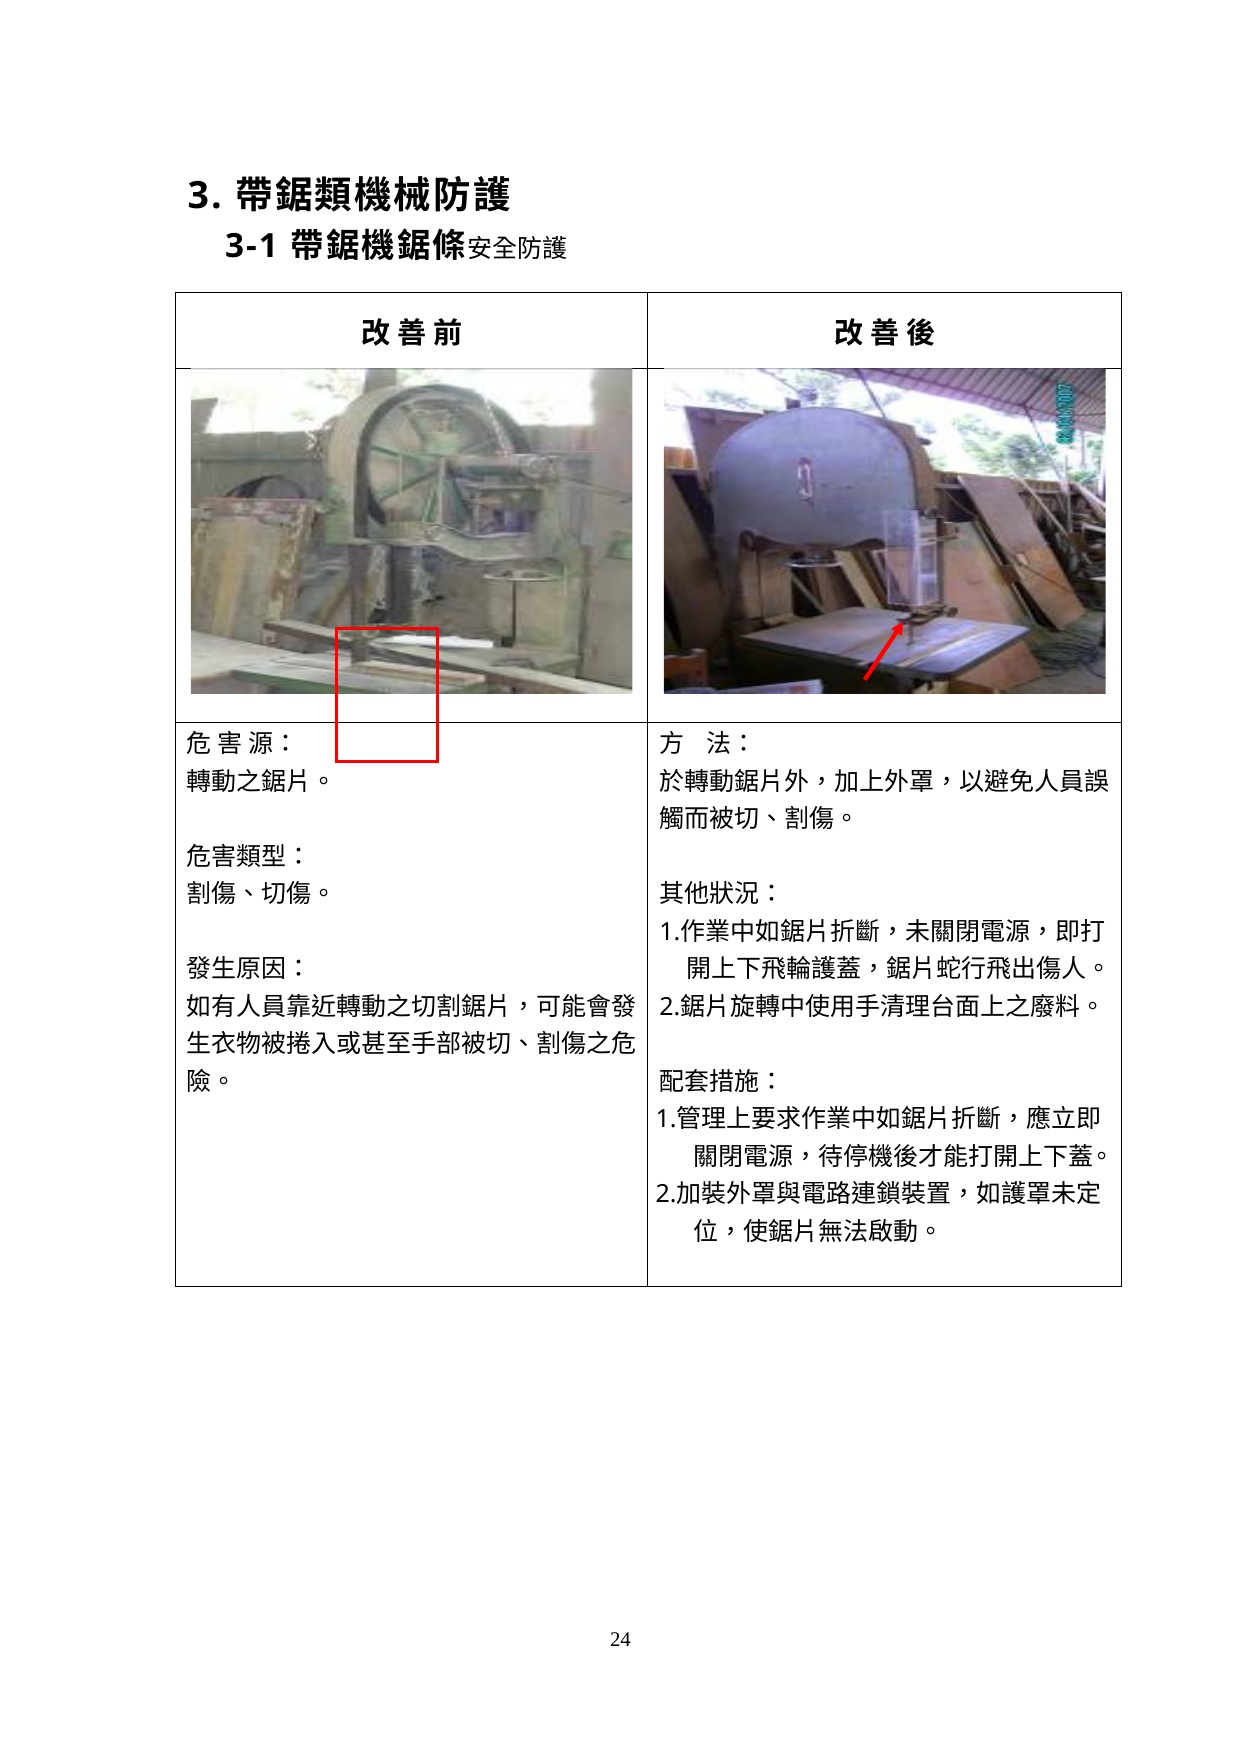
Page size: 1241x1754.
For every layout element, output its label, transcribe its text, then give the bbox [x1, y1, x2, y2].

picture [663, 368, 1106, 694]
table_cell 危 害 源： 轉動之鋸片。 危害類型： 割傷、切傷。 發生原因： 如有人員靠近轉動之切割鋸片，可能會發生衣物被捲入或甚至手部被切、割傷之危險。 [176, 723, 647, 1286]
table_cell 方 法： 於轉動鋸片外，加上外罩，以避免人員誤觸而被切、割傷。 其他狀況： 1.作業中如鋸片折斷，未關閉電源，即打開上下飛輪護蓋，鋸片蛇行飛出傷人。 2.鋸片旋轉中使用手清理台面上之廢料。 配套措施： 1.管理上要求作業中如鋸片折斷，應立即關閉電源，待停機後才能打開上下蓋。 2.加裝外罩與電路連鎖裝置，如護罩未定位，使鋸片無法啟動。 [648, 723, 1121, 1286]
table_header 改 善 後 [648, 293, 1121, 368]
text 3-1 帶鋸機鋸條安全防護 [187, 219, 1053, 267]
table_cell [176, 369, 335, 722]
table_cell [439, 369, 647, 722]
picture [338, 630, 436, 694]
subtitle 3. 帶鋸類機械防護 [187, 164, 1053, 219]
picture [190, 368, 633, 694]
table_cell [648, 369, 1121, 722]
table_header 改 善 前 [176, 293, 647, 368]
table_cell [338, 694, 436, 722]
